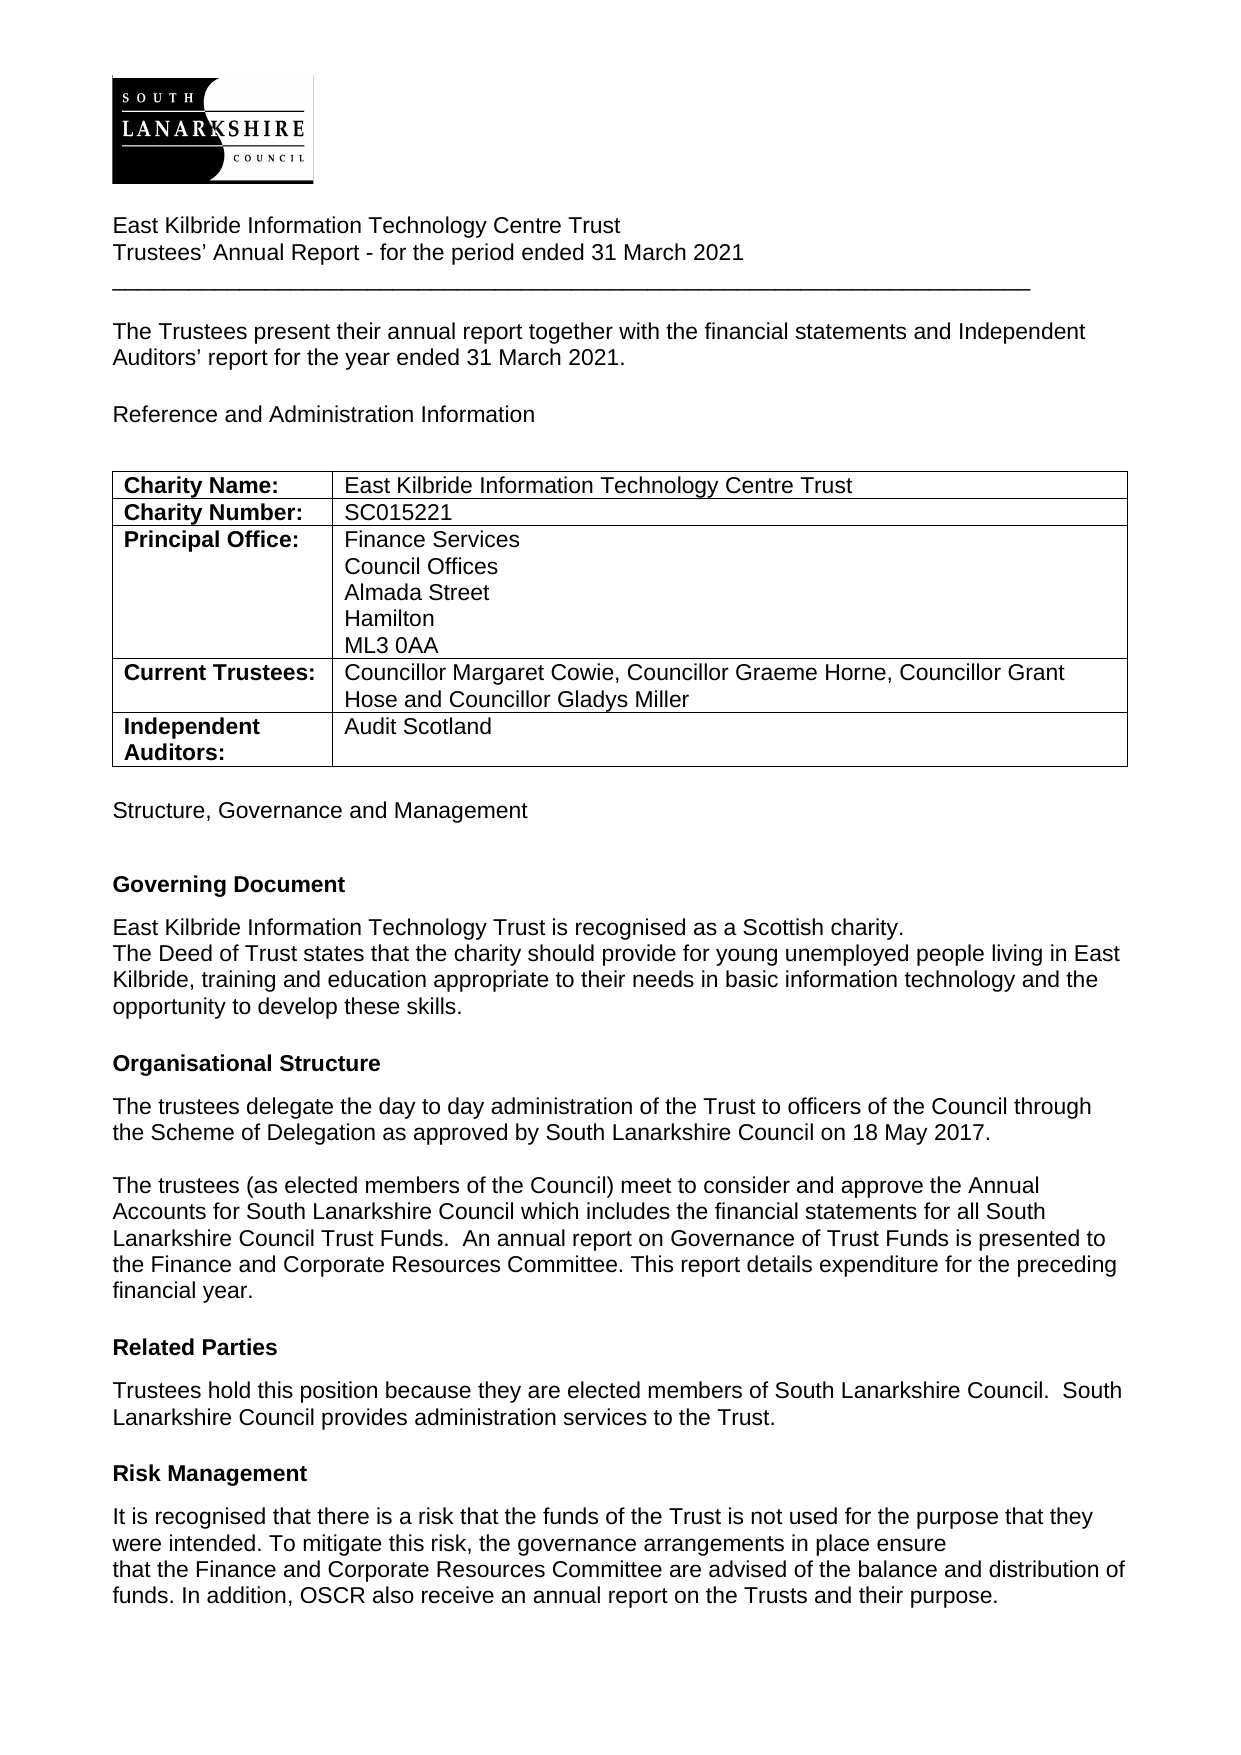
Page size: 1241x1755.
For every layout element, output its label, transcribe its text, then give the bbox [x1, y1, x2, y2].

text East Kilbride Information Technology Trust is recognised as a Scottish charity. [112, 914, 1128, 940]
text It is recognised that there is a risk that the funds of the Trust is not used for the purpose that they were intended. To mitigate this risk, the governance arrangements in place ensure [112, 1503, 1128, 1556]
text East Kilbride Information Technology Centre Trust [112, 212, 1128, 239]
text The Trustees present their annual report together with the financial statements and Independent Auditors’ report for the year ended 31 March 2021. [112, 318, 1128, 371]
text Trustees hold this position because they are elected members of South Lanarkshire Council. South Lanarkshire Council provides administration services to the Trust. [112, 1377, 1128, 1430]
table_cell Finance Services Council Offices Almada Street Hamilton ML3 0AA [333, 526, 1127, 658]
table_header East Kilbride Information Technology Centre Trust [333, 472, 1127, 498]
text that the Finance and Corporate Resources Committee are advised of the balance and distribution of funds. In addition, OSCR also receive an annual report on the Trusts and their purpose. [112, 1556, 1128, 1609]
subtitle Related Parties [112, 1334, 1128, 1360]
table_cell Charity Number: [113, 499, 332, 525]
subtitle Risk Management [112, 1460, 1128, 1487]
table_cell Principal Office: [113, 526, 332, 658]
text ________________________________________________________________________ [112, 265, 1128, 292]
subtitle Organisational Structure [112, 1050, 1128, 1076]
table_cell SC015221 [333, 499, 1127, 525]
text The trustees (as elected members of the Council) meet to consider and approve the Annual Accounts for South Lanarkshire Council which includes the financial statements for all South Lanarkshire Council Trust Funds. An annual report on Governance of Trust Funds is presented to the Finance and Corporate Resources Committee. This report details expenditure for the preceding financial year. [112, 1172, 1128, 1303]
text The trustees delegate the day to day administration of the Trust to officers of the Council through the Scheme of Delegation as approved by South Lanarkshire Council on 18 May 2017. [112, 1093, 1128, 1145]
subtitle Structure, Governance and Management [112, 797, 1128, 823]
table_cell Current Trustees: [113, 659, 332, 712]
subtitle Governing Document [112, 871, 1128, 897]
table_cell Audit Scotland [333, 713, 1127, 766]
table_header Charity Name: [113, 472, 332, 498]
table_cell Councillor Margaret Cowie, Councillor Graeme Horne, Councillor Grant Hose and Councillor Gladys Miller [333, 659, 1127, 712]
subtitle Reference and Administration Information [112, 401, 1128, 427]
table_cell Independent Auditors: [113, 713, 332, 766]
text Trustees’ Annual Report - for the period ended 31 March 2021 [112, 239, 1128, 265]
text The Deed of Trust states that the charity should provide for young unemployed people living in East Kilbride, training and education appropriate to their needs in basic information technology and the opportunity to develop these skills. [112, 940, 1128, 1019]
